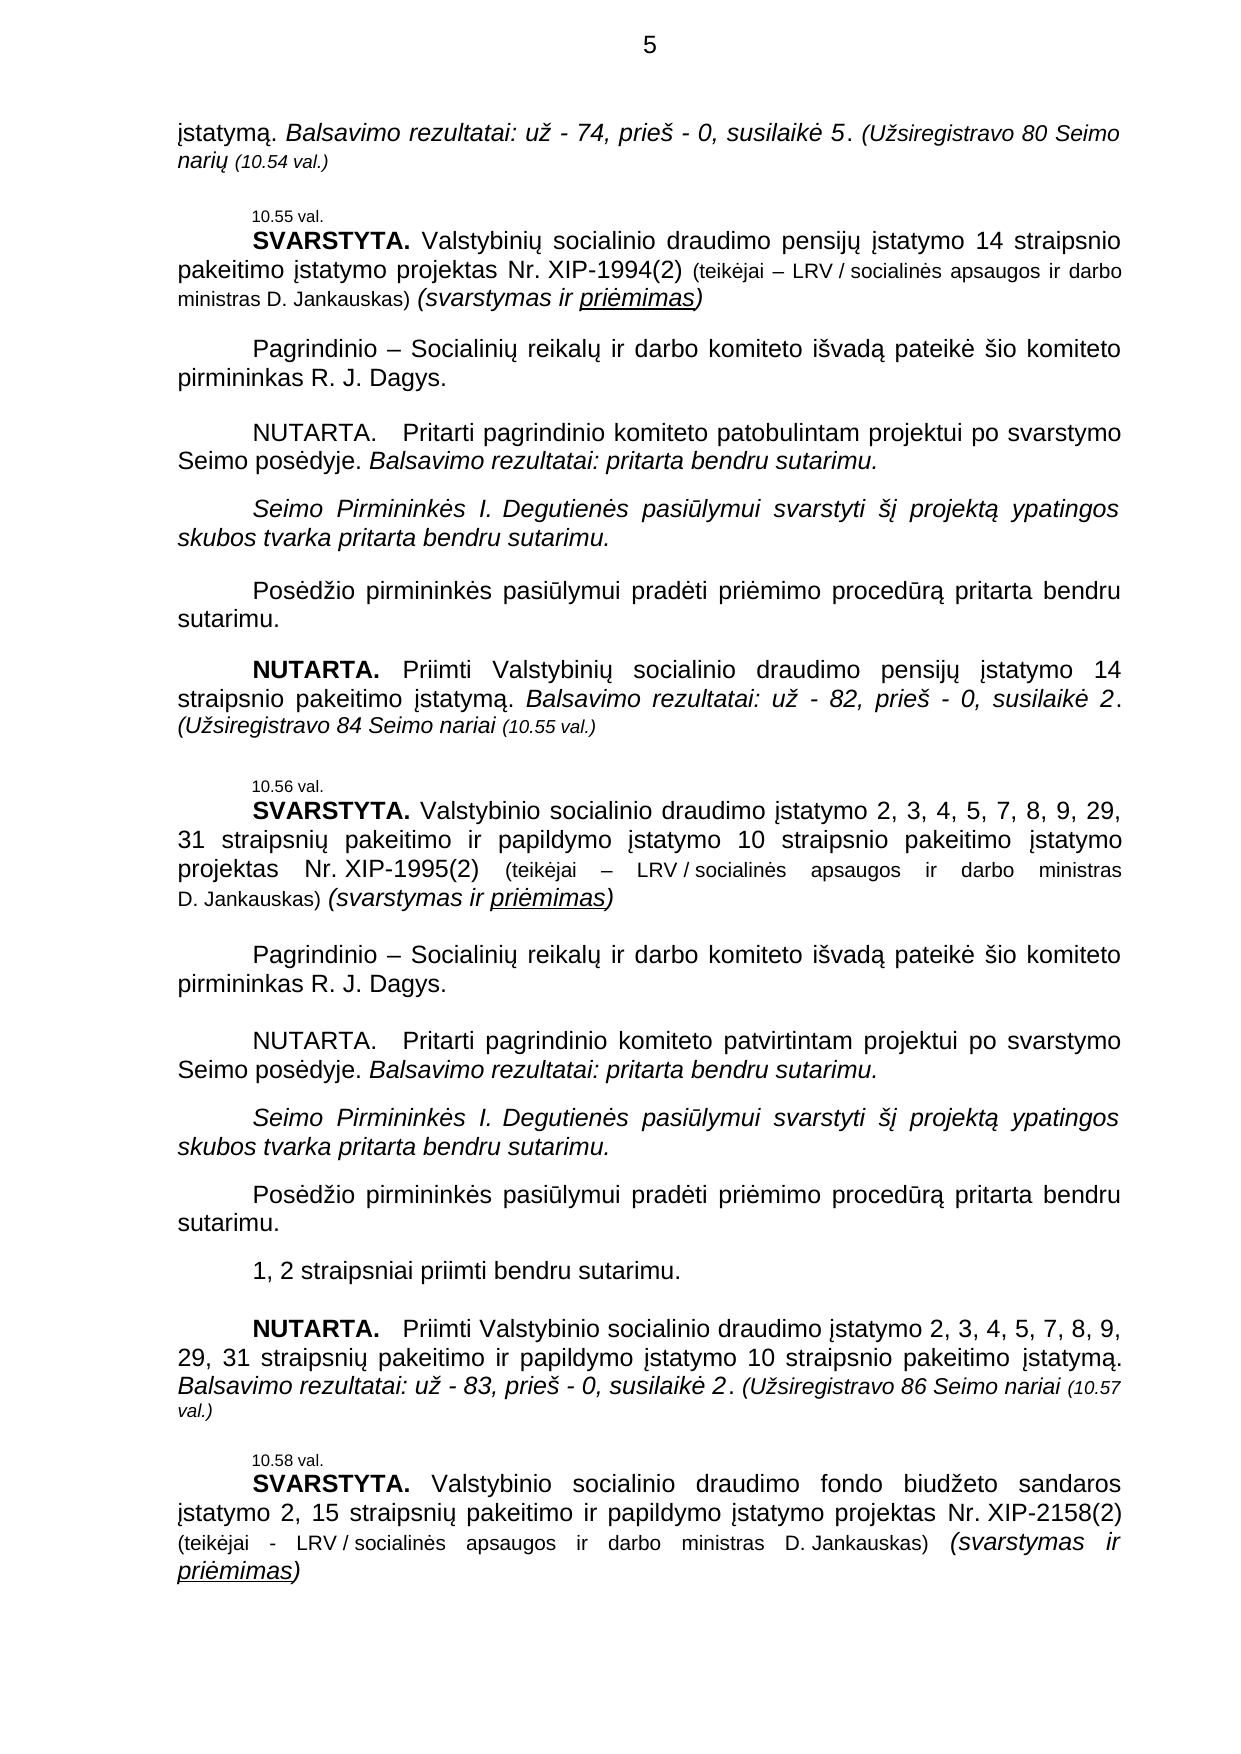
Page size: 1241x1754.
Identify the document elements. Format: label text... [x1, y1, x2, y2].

text įstatymą. Balsavimo rezultatai: už - 74, prieš - 0, susilaikė 5. (Užsiregistravo 80 Seimo narių (10.54 val.) [177, 118, 1122, 173]
text Pagrindinio – Socialinių reikalų ir darbo komiteto išvadą pateikė šio komiteto pirmininkas R. J. Dagys. [177, 334, 1122, 391]
text Seimo Pirmininkės I. Degutienės pasiūlymui svarstyti šį projektą ypatingos skubos tvarka pritarta bendru sutarimu. [177, 1103, 1122, 1160]
text SVARSTYTA. Valstybinių socialinio draudimo pensijų įstatymo 14 straipsnio pakeitimo įstatymo projektas Nr. XIP-1994(2) (teikėjai – LRV / socialinės apsaugos ir darbo ministras D. Jankauskas) (svarstymas ir priėmimas) [177, 226, 1122, 312]
text Pagrindinio – Socialinių reikalų ir darbo komiteto išvadą pateikė šio komiteto pirmininkas R. J. Dagys. [177, 940, 1122, 997]
text 10.55 val. [177, 207, 1122, 226]
text Seimo Pirmininkės I. Degutienės pasiūlymui svarstyti šį projektą ypatingos skubos tvarka pritarta bendru sutarimu. [177, 494, 1122, 552]
text SVARSTYTA. Valstybinio socialinio draudimo fondo biudžeto sandaros įstatymo 2, 15 straipsnių pakeitimo ir papildymo įstatymo projektas Nr. XIP-2158(2) (teikėjai - LRV / socialinės apsaugos ir darbo ministras D. Jankauskas) (svarstymas ir priėmimas) [177, 1469, 1122, 1584]
text SVARSTYTA. Valstybinio socialinio draudimo įstatymo 2, 3, 4, 5, 7, 8, 9, 29, 31 straipsnių pakeitimo ir papildymo įstatymo 10 straipsnio pakeitimo įstatymo projektas Nr. XIP-1995(2) (teikėjai – LRV / socialinės apsaugos ir darbo ministras D. Jankauskas) (svarstymas ir priėmimas) [177, 796, 1122, 911]
text 10.58 val. [177, 1450, 1122, 1469]
text NUTARTA. Priimti Valstybinio socialinio draudimo įstatymo 2, 3, 4, 5, 7, 8, 9, 29, 31 straipsnių pakeitimo ir papildymo įstatymo 10 straipsnio pakeitimo įstatymą. Balsavimo rezultatai: už - 83, prieš - 0, susilaikė 2. (Užsiregistravo 86 Seimo nariai (10.57 val.) [177, 1314, 1122, 1422]
text NUTARTA. Pritarti pagrindinio komiteto patobulintam projektui po svarstymo Seimo posėdyje. Balsavimo rezultatai: pritarta bendru sutarimu. [177, 418, 1122, 475]
text NUTARTA. Pritarti pagrindinio komiteto patvirtintam projektui po svarstymo Seimo posėdyje. Balsavimo rezultatai: pritarta bendru sutarimu. [177, 1026, 1122, 1084]
text 1, 2 straipsniai priimti bendru sutarimu. [177, 1256, 1122, 1285]
text 10.56 val. [177, 777, 1122, 796]
text Posėdžio pirmininkės pasiūlymui pradėti priėmimo procedūrą pritarta bendru sutarimu. [177, 1179, 1122, 1237]
text Posėdžio pirmininkės pasiūlymui pradėti priėmimo procedūrą pritarta bendru sutarimu. [177, 576, 1122, 633]
text NUTARTA. Priimti Valstybinių socialinio draudimo pensijų įstatymo 14 straipsnio pakeitimo įstatymą. Balsavimo rezultatai: už - 82, prieš - 0, susilaikė 2. (Užsiregistravo 84 Seimo nariai (10.55 val.) [177, 655, 1122, 739]
